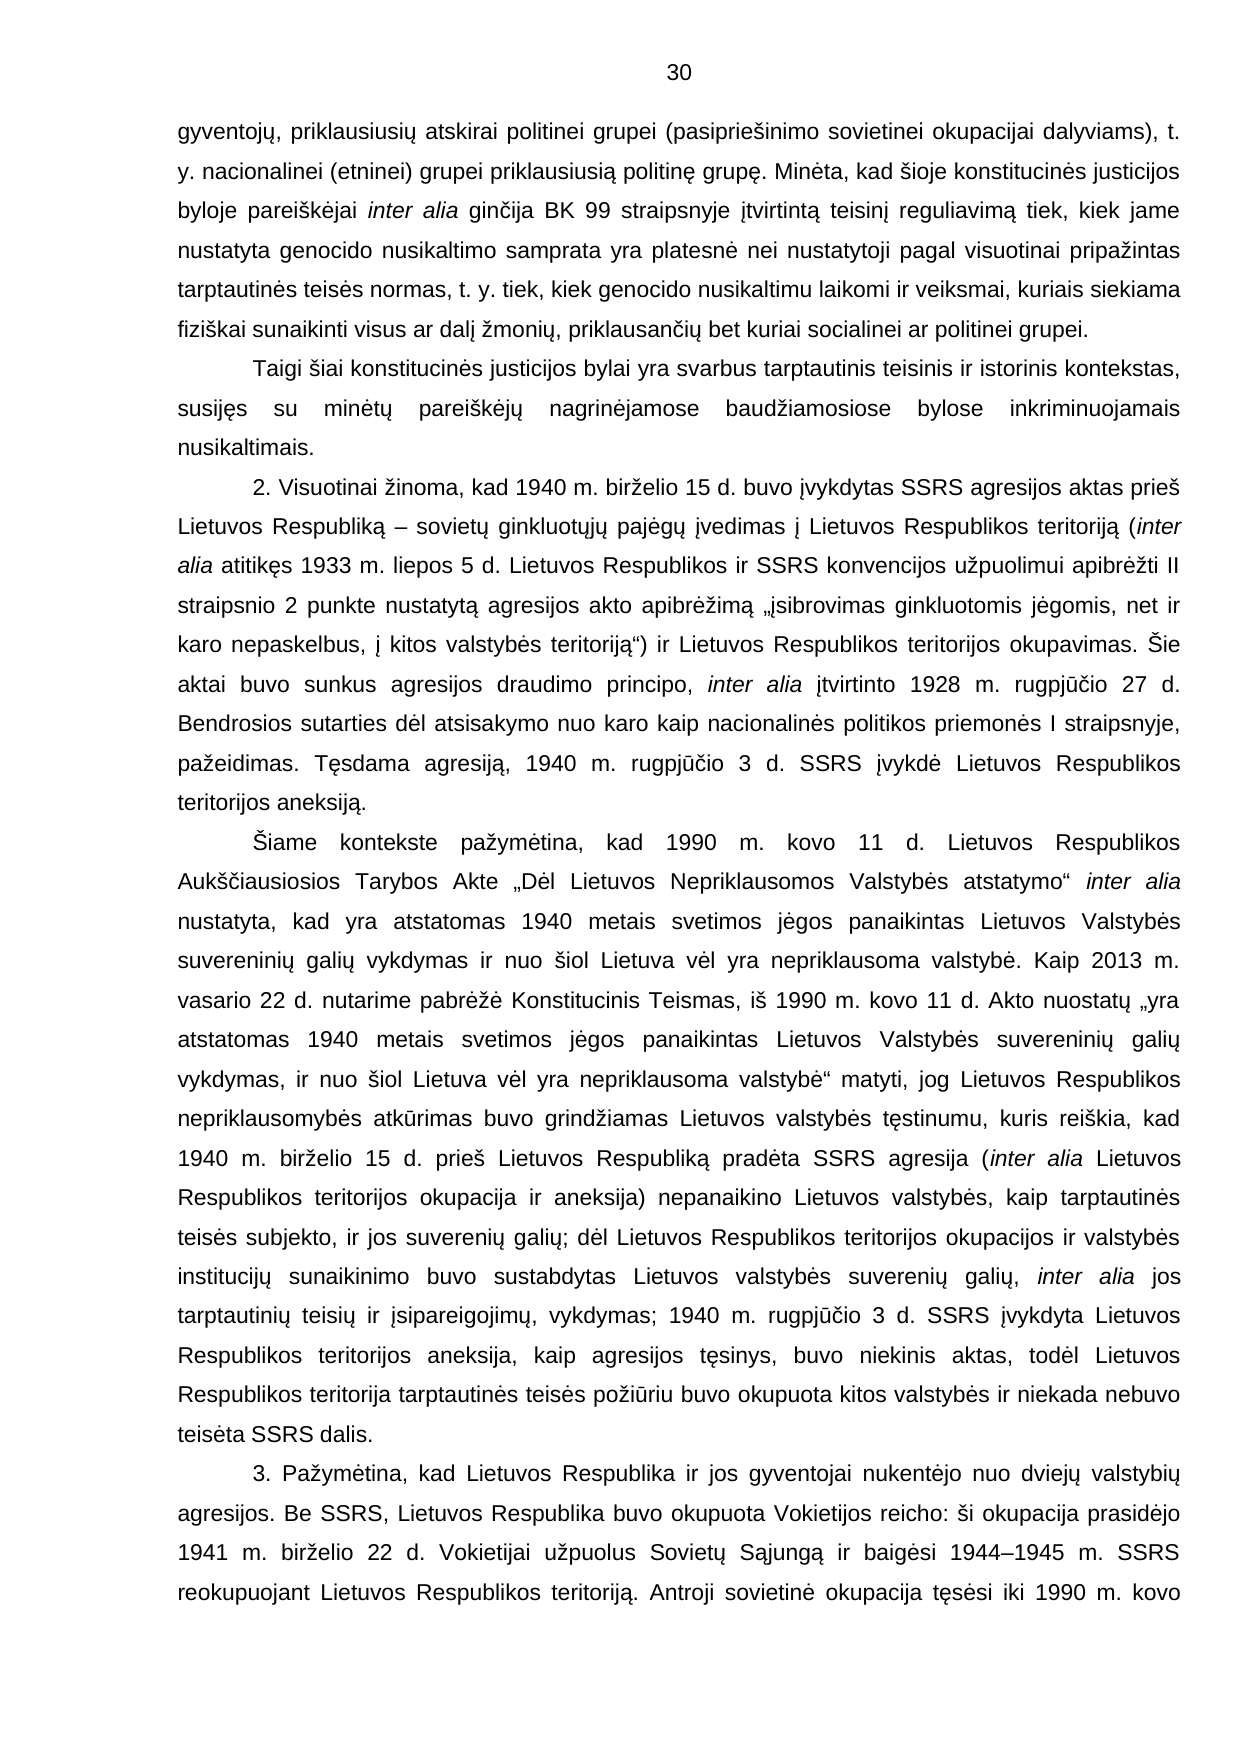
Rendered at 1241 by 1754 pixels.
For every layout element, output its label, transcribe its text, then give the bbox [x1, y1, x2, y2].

text gyventojų, priklausiusių atskirai politinei grupei (pasipriešinimo sovietinei okupacijai dalyviams), t. y. nacionalinei (etninei) grupei priklausiusią politinę grupę. Minėta, kad šioje konstitucinės justicijos byloje pareiškėjai inter alia ginčija BK 99 straipsnyje įtvirtintą teisinį reguliavimą tiek, kiek jame nustatyta genocido nusikaltimo samprata yra platesnė nei nustatytoji pagal visuotinai pripažintas tarptautinės teisės normas, t. y. tiek, kiek genocido nusikaltimu laikomi ir veiksmai, kuriais siekiama fiziškai sunaikinti visus ar dalį žmonių, priklausančių bet kuriai socialinei ar politinei grupei. [177, 118, 1181, 342]
text 2. Visuotinai žinoma, kad 1940 m. birželio 15 d. buvo įvykdytas SSRS agresijos aktas prieš Lietuvos Respubliką – sovietų ginkluotųjų pajėgų įvedimas į Lietuvos Respublikos teritoriją (inter alia atitikęs 1933 m. liepos 5 d. Lietuvos Respublikos ir SSRS konvencijos užpuolimui apibrėžti II straipsnio 2 punkte nustatytą agresijos akto apibrėžimą „įsibrovimas ginkluotomis jėgomis, net ir karo nepaskelbus, į kitos valstybės teritoriją“) ir Lietuvos Respublikos teritorijos okupavimas. Šie aktai buvo sunkus agresijos draudimo principo, inter alia įtvirtinto 1928 m. rugpjūčio 27 d. Bendrosios sutarties dėl atsisakymo nuo karo kaip nacionalinės politikos priemonės I straipsnyje, pažeidimas. Tęsdama agresiją, 1940 m. rugpjūčio 3 d. SSRS įvykdė Lietuvos Respublikos teritorijos aneksiją. [177, 473, 1181, 816]
text Taigi šiai konstitucinės justicijos bylai yra svarbus tarptautinis teisinis ir istorinis kontekstas, susijęs su minėtų pareiškėjų nagrinėjamose baudžiamosiose bylose inkriminuojamais nusikaltimais. [177, 355, 1181, 460]
text Šiame kontekste pažymėtina, kad 1990 m. kovo 11 d. Lietuvos Respublikos Aukščiausiosios Tarybos Akte „Dėl Lietuvos Nepriklausomos Valstybės atstatymo“ inter alia nustatyta, kad yra atstatomas 1940 metais svetimos jėgos panaikintas Lietuvos Valstybės suvereninių galių vykdymas ir nuo šiol Lietuva vėl yra nepriklausoma valstybė. Kaip 2013 m. vasario 22 d. nutarime pabrėžė Konstitucinis Teismas, iš 1990 m. kovo 11 d. Akto nuostatų „yra atstatomas 1940 metais svetimos jėgos panaikintas Lietuvos Valstybės suvereninių galių vykdymas, ir nuo šiol Lietuva vėl yra nepriklausoma valstybė“ matyti, jog Lietuvos Respublikos nepriklausomybės atkūrimas buvo grindžiamas Lietuvos valstybės tęstinumu, kuris reiškia, kad 1940 m. birželio 15 d. prieš Lietuvos Respubliką pradėta SSRS agresija (inter alia Lietuvos Respublikos teritorijos okupacija ir aneksija) nepanaikino Lietuvos valstybės, kaip tarptautinės teisės subjekto, ir jos suverenių galių; dėl Lietuvos Respublikos teritorijos okupacijos ir valstybės institucijų sunaikinimo buvo sustabdytas Lietuvos valstybės suverenių galių, inter alia jos tarptautinių teisių ir įsipareigojimų, vykdymas; 1940 m. rugpjūčio 3 d. SSRS įvykdyta Lietuvos Respublikos teritorijos aneksija, kaip agresijos tęsinys, buvo niekinis aktas, todėl Lietuvos Respublikos teritorija tarptautinės teisės požiūriu buvo okupuota kitos valstybės ir niekada nebuvo teisėta SSRS dalis. [177, 829, 1181, 1447]
text 3. Pažymėtina, kad Lietuvos Respublika ir jos gyventojai nukentėjo nuo dviejų valstybių agresijos. Be SSRS, Lietuvos Respublika buvo okupuota Vokietijos reicho: ši okupacija prasidėjo 1941 m. birželio 22 d. Vokietijai užpuolus Sovietų Sąjungą ir baigėsi 1944–1945 m. SSRS reokupuojant Lietuvos Respublikos teritoriją. Antroji sovietinė okupacija tęsėsi iki 1990 m. kovo [177, 1460, 1181, 1605]
